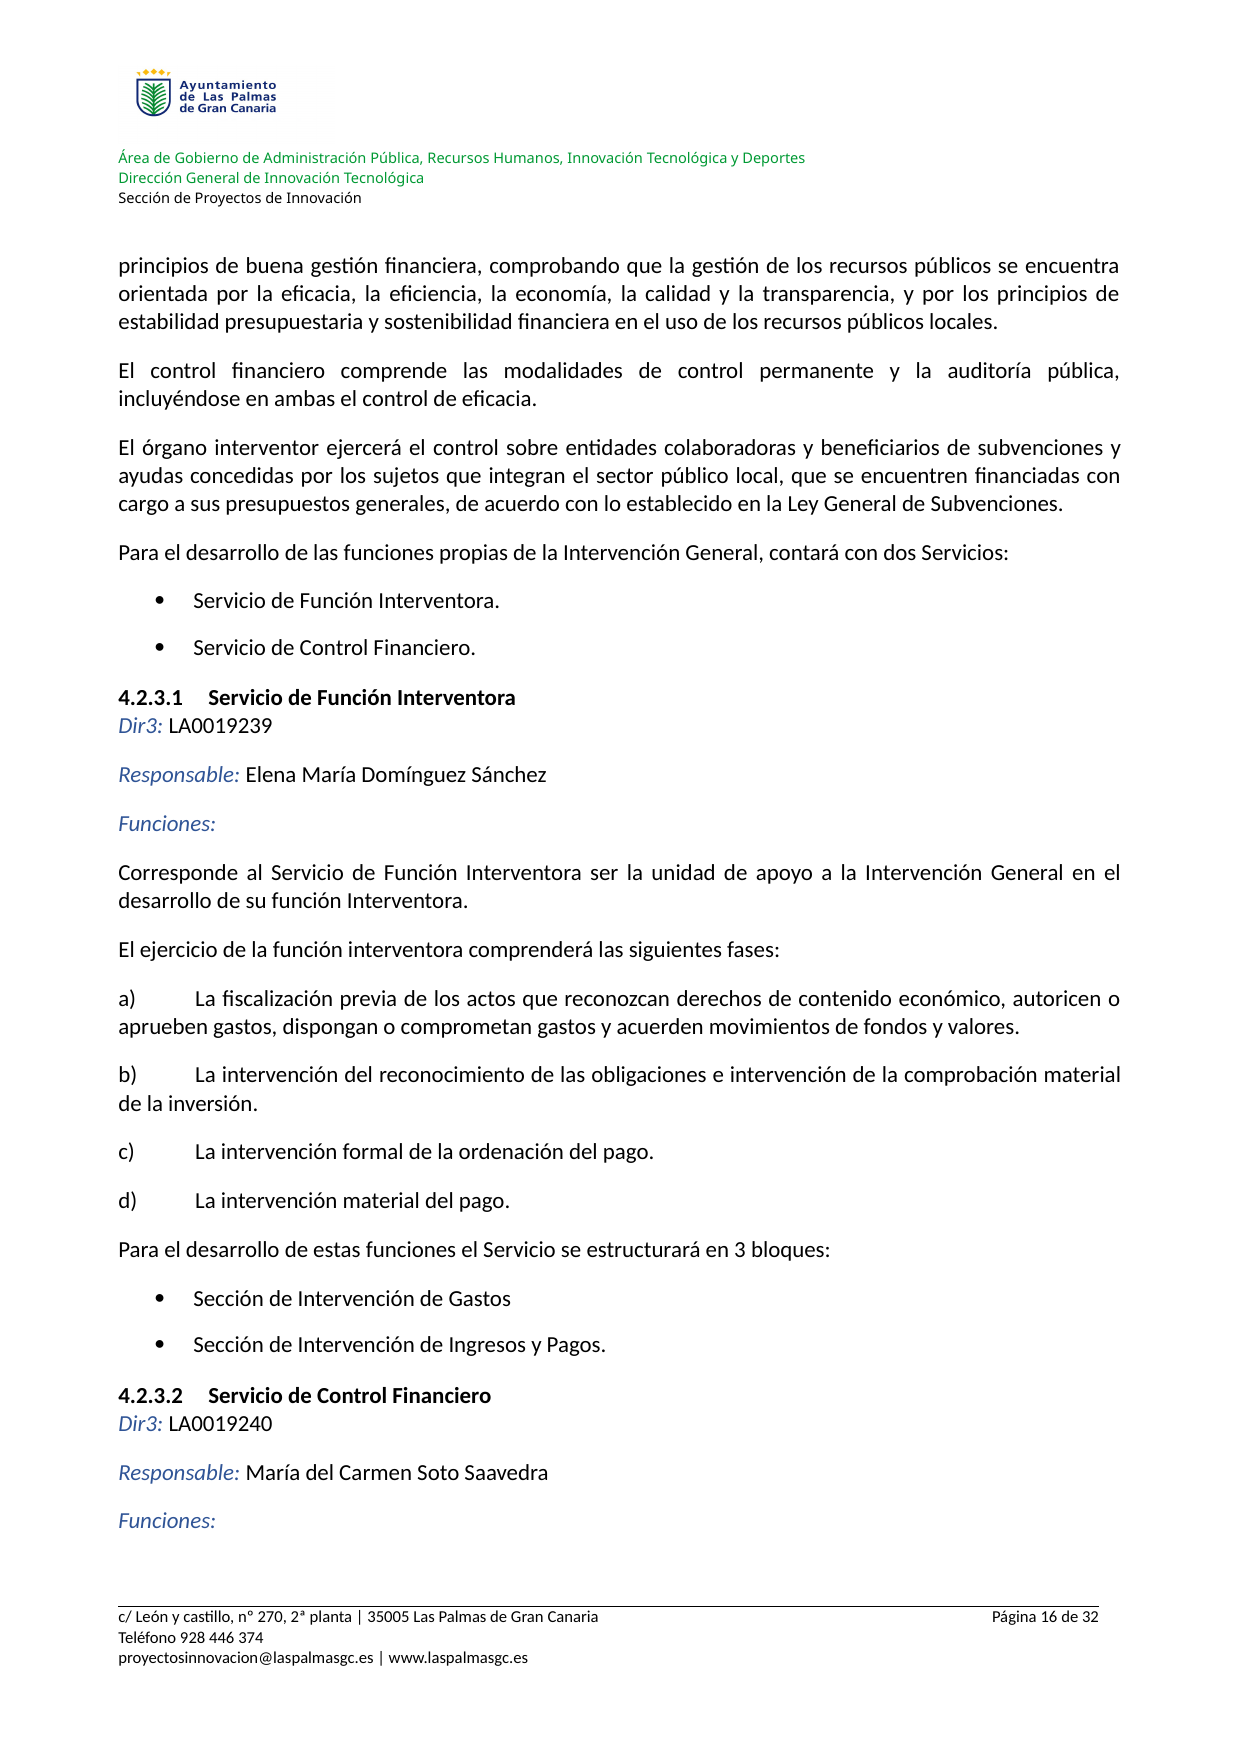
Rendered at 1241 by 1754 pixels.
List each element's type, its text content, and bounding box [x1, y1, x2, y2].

text Funciones: [118, 1507, 1122, 1535]
text Corresponde al Servicio de Función Interventora ser la unidad de apoyo a la Intervención General en el desarrollo de su función Interventora. [118, 858, 1122, 914]
text Responsable: Elena María Domínguez Sánchez [118, 760, 1122, 788]
list Sección de Intervención de Ingresos y Pagos. [156, 1330, 1122, 1358]
text El órgano interventor ejercerá el control sobre entidades colaboradoras y beneficiarios de subvenciones y ayudas concedidas por los sujetos que integran el sector público local, que se encuentren financiadas con cargo a sus presupuestos generales, de acuerdo con lo establecido en la Ley General de Subvenciones. [118, 433, 1122, 517]
text El ejercicio de la función interventora comprenderá las siguientes fases: [118, 935, 1122, 963]
text principios de buena gestión financiera, comprobando que la gestión de los recursos públicos se encuentra orientada por la eficacia, la eficiencia, la economía, la calidad y la transparencia, y por los principios de estabilidad presupuestaria y sostenibilidad financiera en el uso de los recursos públicos locales. [118, 251, 1122, 335]
text Responsable: María del Carmen Soto Saavedra [118, 1458, 1122, 1486]
subtitle Servicio de Control Financiero [118, 1381, 1122, 1409]
subtitle Servicio de Función Interventora [118, 683, 1122, 711]
text Para el desarrollo de estas funciones el Servicio se estructurará en 3 bloques: [118, 1235, 1122, 1263]
text d) La intervención material del pago. [118, 1186, 1122, 1214]
text Para el desarrollo de las funciones propias de la Intervención General, contará con dos Servicios: [118, 538, 1122, 566]
list Servicio de Función Interventora. [156, 587, 1122, 614]
text b) La intervención del reconocimiento de las obligaciones e intervención de la comprobación material de la inversión. [118, 1061, 1122, 1117]
list Servicio de Control Financiero. [156, 633, 1122, 661]
text Dir3: LA0019240 [118, 1409, 1122, 1437]
text a) La fiscalización previa de los actos que reconozcan derechos de contenido económico, autoricen o aprueben gastos, dispongan o comprometan gastos y acuerden movimientos de fondos y valores. [118, 984, 1122, 1040]
text El control financiero comprende las modalidades de control permanente y la auditoría pública, incluyéndose en ambas el control de eficacia. [118, 356, 1122, 412]
list Sección de Intervención de Gastos [156, 1284, 1122, 1312]
text Dir3: LA0019239 [118, 711, 1122, 739]
text c) La intervención formal de la ordenación del pago. [118, 1137, 1122, 1166]
text Funciones: [118, 809, 1122, 837]
